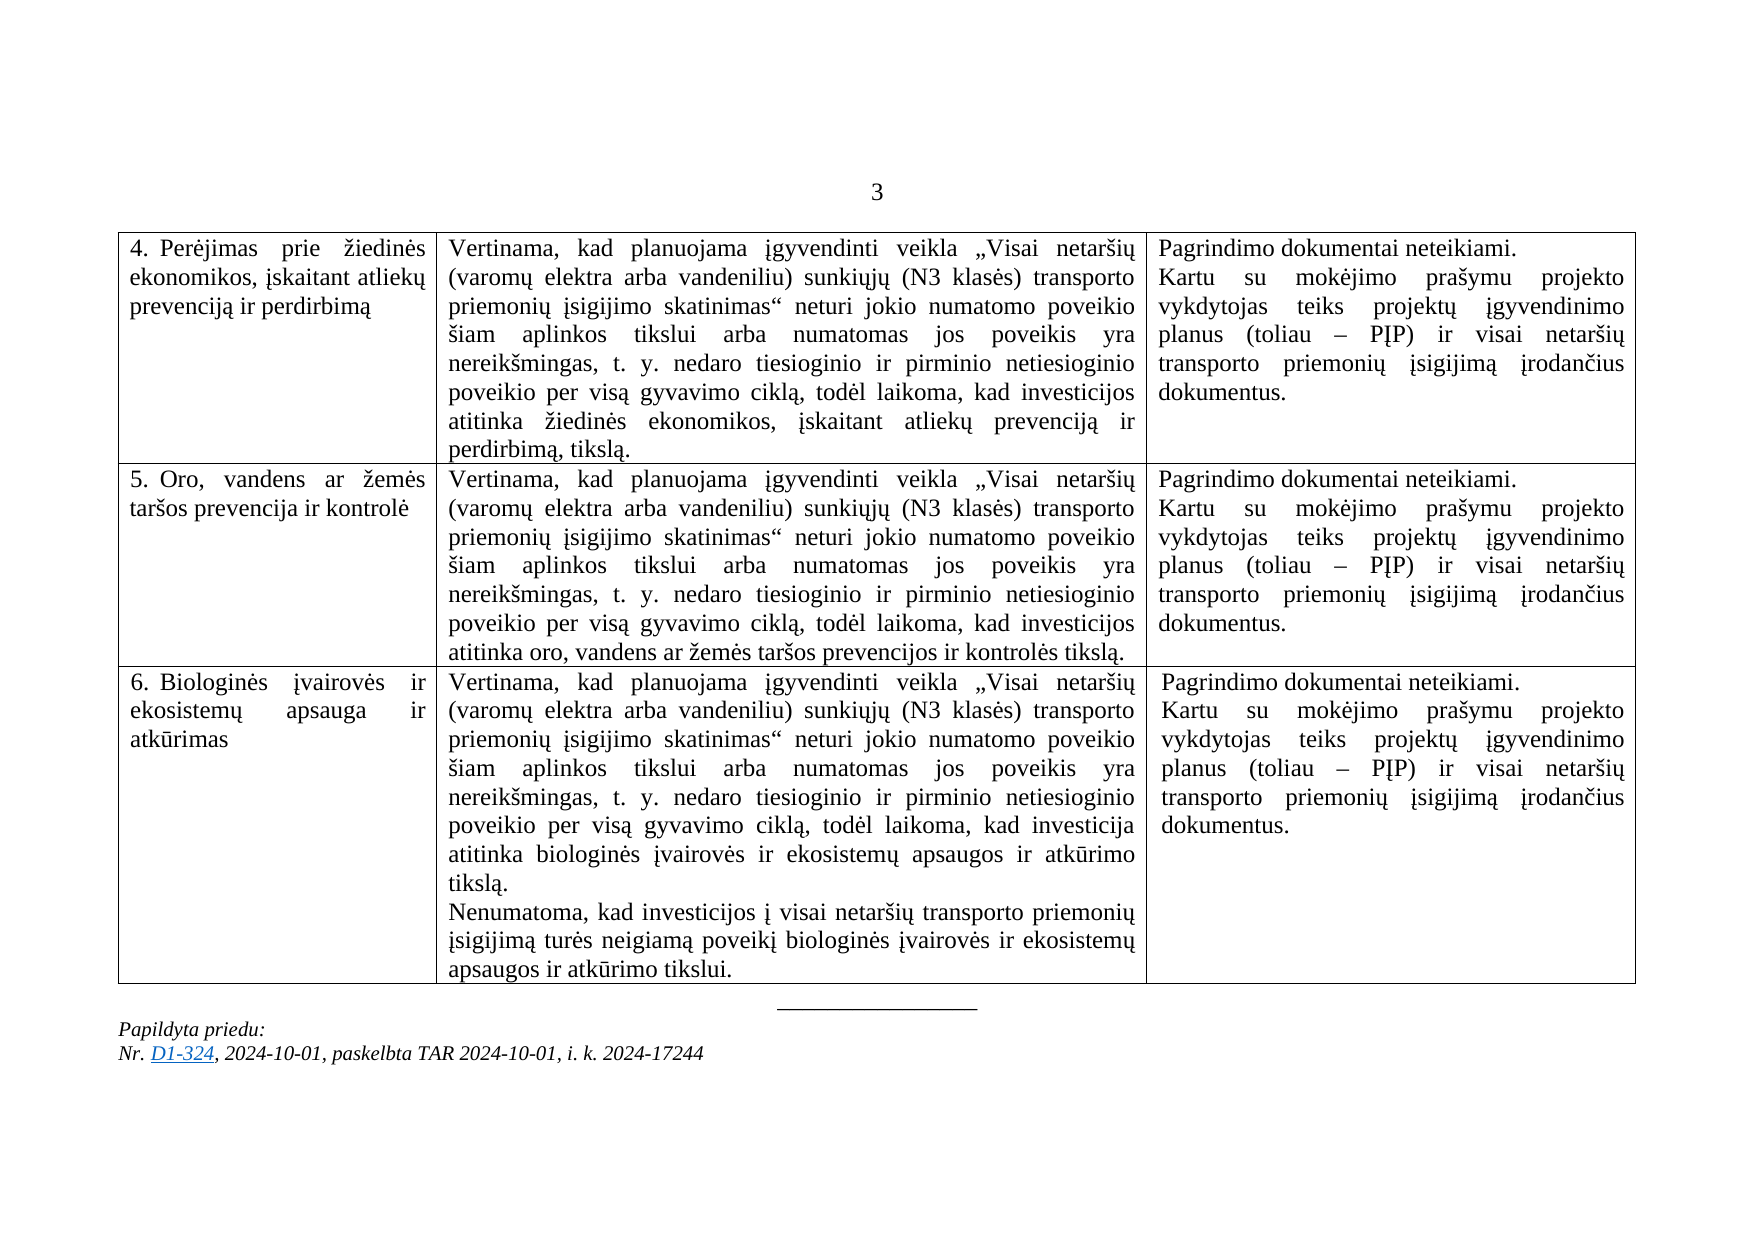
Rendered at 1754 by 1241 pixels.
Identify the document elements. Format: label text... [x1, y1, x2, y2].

table_cell Vertinama, kad planuojama įgyvendinti veikla „Visai netaršių (varomų elektra arba vandeniliu) sunkiųjų (N3 klasės) transporto priemonių įsigijimo skatinimas“ neturi jokio numatomo poveikio šiam aplinkos tikslui arba numatomas jos poveikis yra nereikšmingas, t. y. nedaro tiesioginio ir pirminio netiesioginio poveikio per visą gyvavimo ciklą, todėl laikoma, kad investicija atitinka biologinės įvairovės ir ekosistemų apsaugos ir atkūrimo tikslą. Nenumatoma, kad investicijos į visai netaršių transporto priemonių įsigijimą turės neigiamą poveikį biologinės įvairovės ir ekosistemų apsaugos ir atkūrimo tikslui. [437, 667, 1146, 983]
table_cell Pagrindimo dokumentai neteikiami. Kartu su mokėjimo prašymu projekto vykdytojas teiks projektų įgyvendinimo planus (toliau – PĮP) ir visai netaršių transporto priemonių įsigijimą įrodančius dokumentus. [1147, 464, 1635, 666]
text Nr. D1-324, 2024-10-01, paskelbta TAR 2024-10-01, i. k. 2024-17244 [118, 1041, 1636, 1065]
table_cell 4. Perėjimas prie žiedinės ekonomikos, įskaitant atliekų prevenciją ir perdirbimą [119, 233, 436, 463]
table_cell 5. Oro, vandens ar žemės taršos prevencija ir kontrolė [119, 464, 436, 666]
table_cell Vertinama, kad planuojama įgyvendinti veikla „Visai netaršių (varomų elektra arba vandeniliu) sunkiųjų (N3 klasės) transporto priemonių įsigijimo skatinimas“ neturi jokio numatomo poveikio šiam aplinkos tikslui arba numatomas jos poveikis yra nereikšmingas, t. y. nedaro tiesioginio ir pirminio netiesioginio poveikio per visą gyvavimo ciklą, todėl laikoma, kad investicijos atitinka žiedinės ekonomikos, įskaitant atliekų prevenciją ir perdirbimą, tikslą. [437, 233, 1146, 463]
table_cell Pagrindimo dokumentai neteikiami. Kartu su mokėjimo prašymu projekto vykdytojas teiks projektų įgyvendinimo planus (toliau – PĮP) ir visai netaršių transporto priemonių įsigijimą įrodančius dokumentus. [1147, 667, 1635, 983]
text Papildyta priedu: [118, 1017, 1636, 1041]
table_cell Vertinama, kad planuojama įgyvendinti veikla „Visai netaršių (varomų elektra arba vandeniliu) sunkiųjų (N3 klasės) transporto priemonių įsigijimo skatinimas“ neturi jokio numatomo poveikio šiam aplinkos tikslui arba numatomas jos poveikis yra nereikšmingas, t. y. nedaro tiesioginio ir pirminio netiesioginio poveikio per visą gyvavimo ciklą, todėl laikoma, kad investicijos atitinka oro, vandens ar žemės taršos prevencijos ir kontrolės tikslą. [437, 464, 1146, 666]
table_cell Pagrindimo dokumentai neteikiami. Kartu su mokėjimo prašymu projekto vykdytojas teiks projektų įgyvendinimo planus (toliau – PĮP) ir visai netaršių transporto priemonių įsigijimą įrodančius dokumentus. [1147, 233, 1635, 463]
text ________________ [118, 984, 1636, 1013]
table_cell 6. Biologinės įvairovės ir ekosistemų apsauga ir atkūrimas [119, 667, 436, 983]
